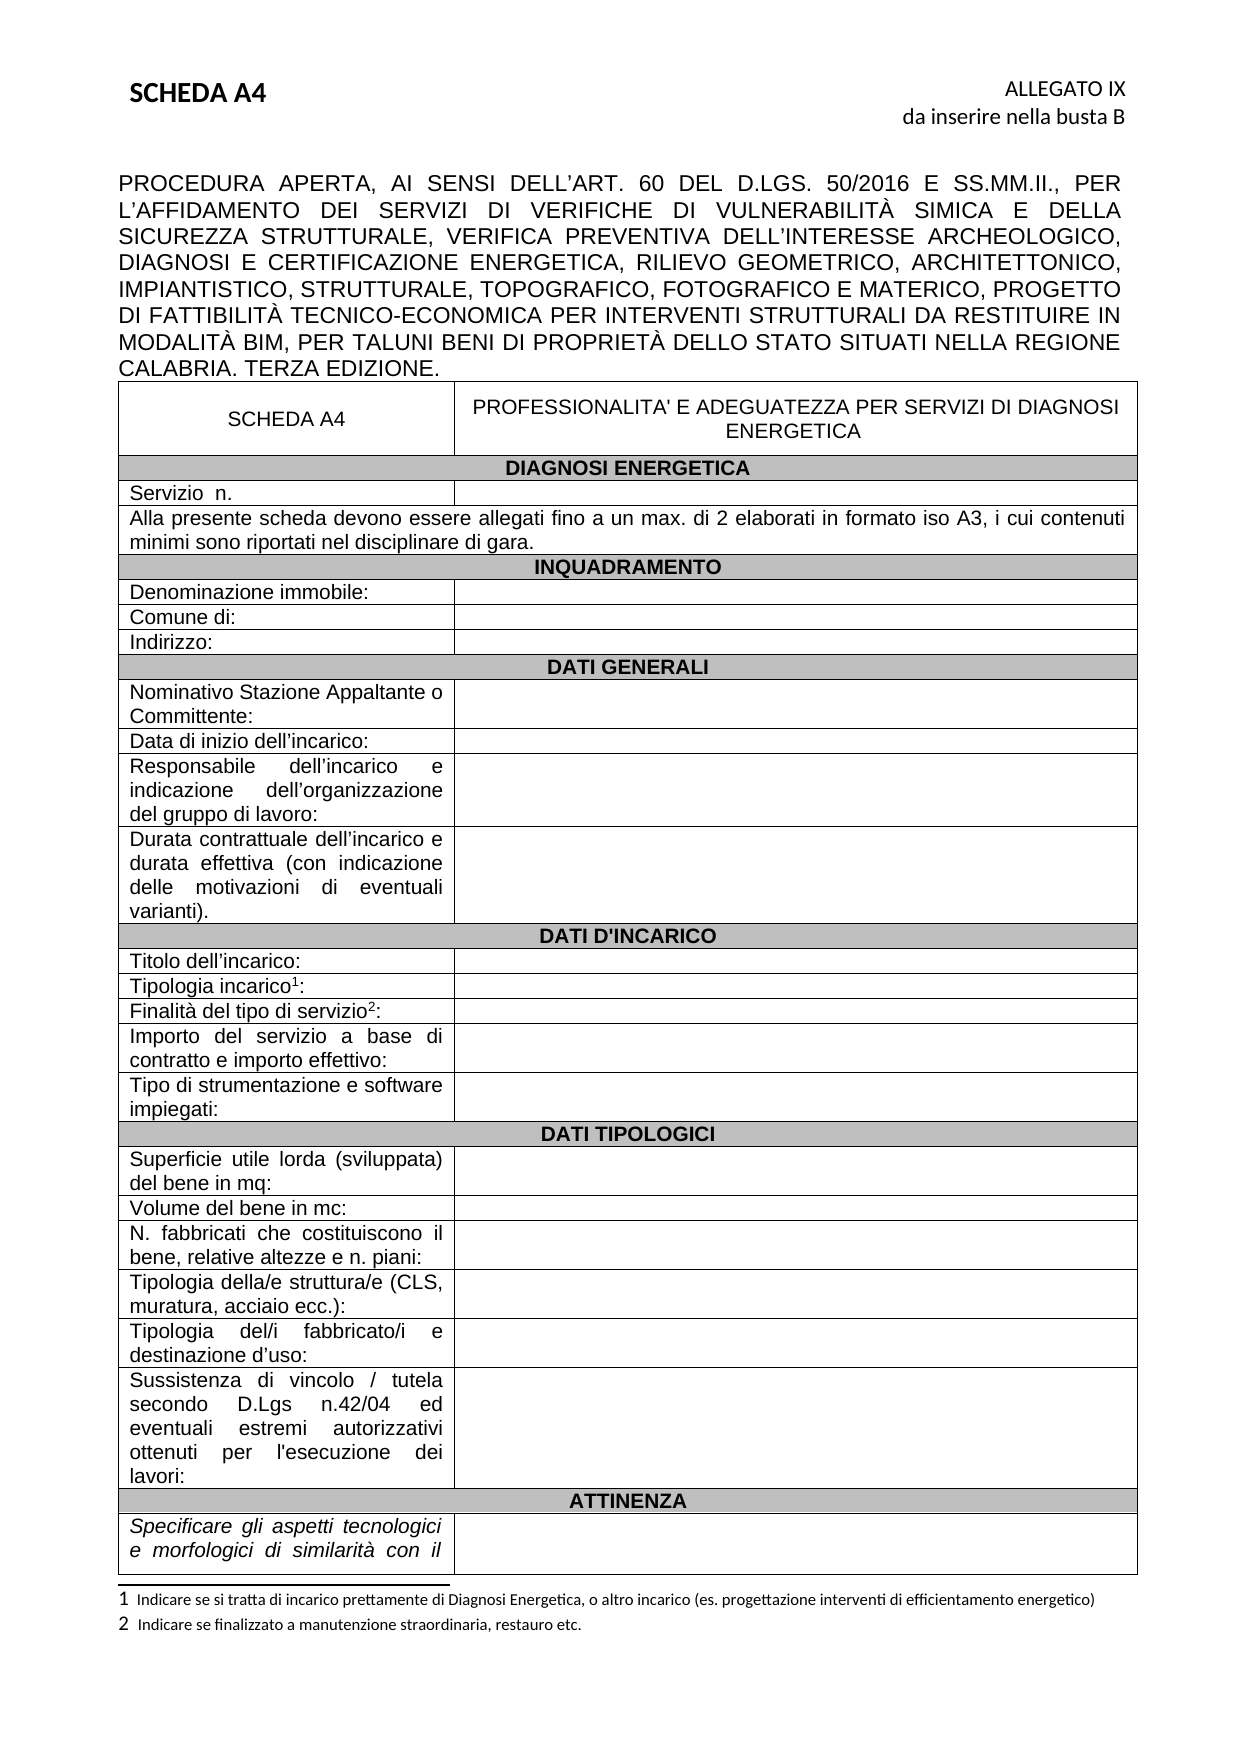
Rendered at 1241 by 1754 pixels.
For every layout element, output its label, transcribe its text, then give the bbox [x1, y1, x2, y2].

table_cell Responsabile dell’incarico e indicazione dell’organizzazione del gruppo di lavoro: [119, 754, 454, 826]
table_cell [455, 827, 1137, 923]
table_cell Tipologia della/e struttura/e (CLS, muratura, acciaio ecc.): [119, 1270, 454, 1318]
table_cell [455, 1196, 1137, 1220]
table_cell DATI TIPOLOGICI [119, 1122, 1137, 1146]
table_cell [455, 754, 1137, 826]
table_cell Volume del bene in mc: [119, 1196, 454, 1220]
table_cell [455, 1270, 1137, 1318]
table_cell Servizio n. [119, 481, 454, 505]
table_cell Tipologia incarico: [119, 974, 454, 998]
table_cell Comune di: [119, 605, 454, 629]
table_cell DATI GENERALI [119, 655, 1137, 679]
table_cell Alla presente scheda devono essere allegati fino a un max. di 2 elaborati in formato iso A3, i cui contenuti minimi sono riportati nel disciplinare di gara. [119, 506, 1137, 554]
table_cell Titolo dell’incarico: [119, 949, 454, 973]
table_cell Tipologia del/i fabbricato/i e destinazione d’uso: [119, 1319, 454, 1367]
table_header PROFESSIONALITA' E ADEGUATEZZA PER SERVIZI DI DIAGNOSI ENERGETICA [455, 382, 1137, 455]
table_cell Superficie utile lorda (sviluppata) del bene in mq: [119, 1147, 454, 1195]
table_cell Data di inizio dell’incarico: [119, 729, 454, 753]
table_cell DIAGNOSI ENERGETICA [119, 456, 1137, 480]
table_cell [455, 580, 1137, 604]
table_cell Denominazione immobile: [119, 580, 454, 604]
table_cell N. fabbricati che costituiscono il bene, relative altezze e n. piani: [119, 1221, 454, 1269]
table_cell Sussistenza di vincolo / tutela secondo D.Lgs n.42/04 ed eventuali estremi autorizzativi ottenuti per l'esecuzione dei lavori: [119, 1368, 454, 1487]
table_cell [455, 680, 1137, 728]
table_cell Tipo di strumentazione e software impiegati: [119, 1073, 454, 1121]
table_cell ATTINENZA [119, 1489, 1137, 1512]
table_cell Indirizzo: [119, 630, 454, 654]
table_cell [455, 729, 1137, 753]
table_cell Specificare gli aspetti tecnologici e morfologici di similarità con il [119, 1514, 454, 1574]
table_cell [455, 949, 1137, 973]
table_cell DATI D'INCARICO [119, 924, 1137, 948]
table_cell Finalità del tipo di servizio: [119, 999, 454, 1023]
table_cell [455, 1073, 1137, 1121]
table_cell Durata contrattuale dell’incarico e durata effettiva (con indicazione delle motivazioni di eventuali varianti). [119, 827, 454, 923]
table_cell [455, 1147, 1137, 1195]
table_cell Nominativo Stazione Appaltante o Committente: [119, 680, 454, 728]
table_cell [455, 999, 1137, 1023]
table_cell INQUADRAMENTO [119, 555, 1137, 579]
table_cell [455, 1024, 1137, 1072]
table_cell [455, 630, 1137, 654]
table_cell Importo del servizio a base di contratto e importo effettivo: [119, 1024, 454, 1072]
table_cell [455, 605, 1137, 629]
table_cell [455, 1368, 1137, 1487]
table_cell [455, 1514, 1137, 1574]
table_cell [455, 481, 1137, 505]
table_cell [455, 974, 1137, 998]
table_cell [455, 1319, 1137, 1367]
table_cell [455, 1221, 1137, 1269]
table_header SCHEDA A4 [119, 382, 454, 455]
